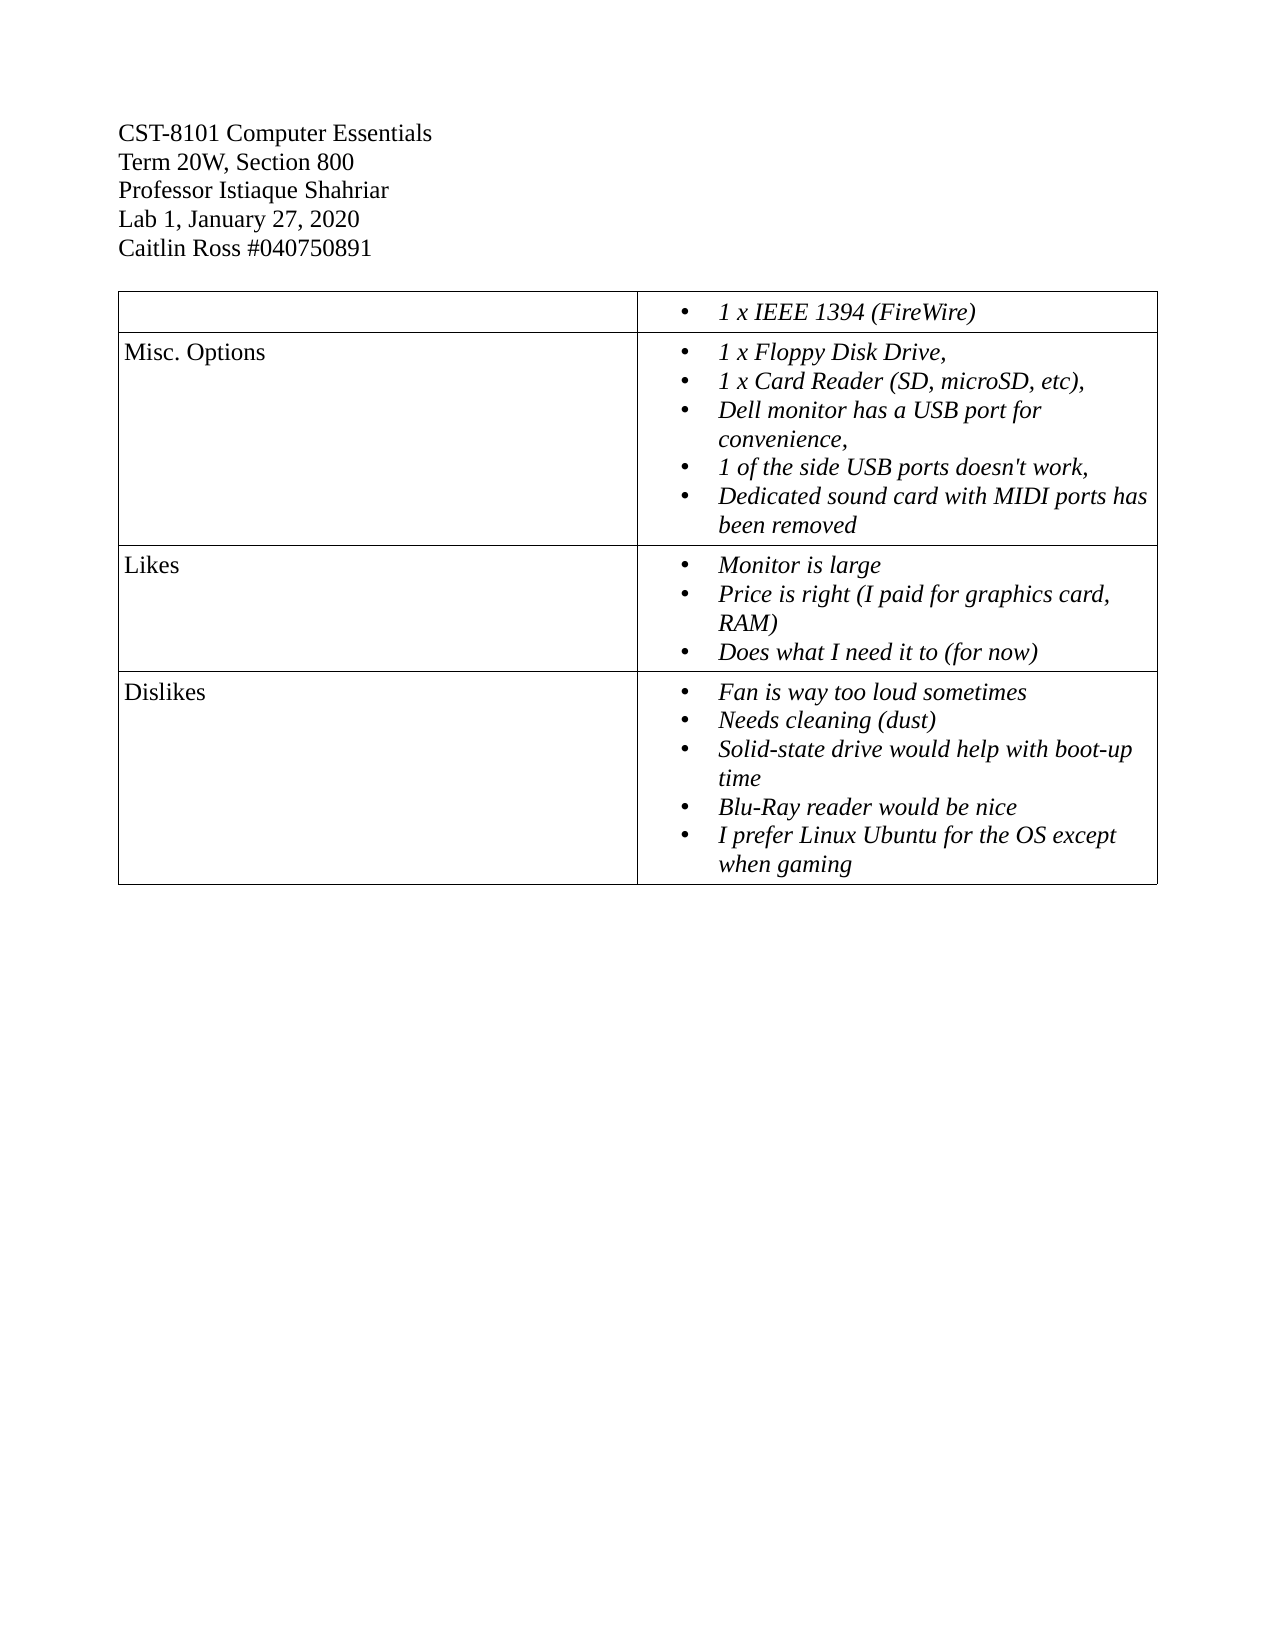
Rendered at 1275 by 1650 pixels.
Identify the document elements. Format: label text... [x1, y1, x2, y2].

table_cell Fan is way too loud sometimes Needs cleaning (dust) Solid-state drive would help with boot-up time Blu-Ray reader would be nice I prefer Linux Ubuntu for the OS except when gaming [638, 672, 1157, 884]
table_cell [119, 292, 637, 332]
table_cell Dislikes [119, 672, 637, 884]
table_cell 1 x Floppy Disk Drive, 1 x Card Reader (SD, microSD, etc), Dell monitor has a USB port for convenience, 1 of the side USB ports doesn't work, Dedicated sound card with MIDI ports has been removed [638, 333, 1157, 544]
table_cell Likes [119, 546, 637, 671]
table_cell Misc. Options [119, 333, 637, 544]
table_cell 1 x Ethernet (in use), 1 x IEEE 1394 (FireWire) [638, 292, 1157, 332]
table_cell Monitor is large Price is right (I paid for graphics card, RAM) Does what I need it to (for now) [638, 546, 1157, 671]
